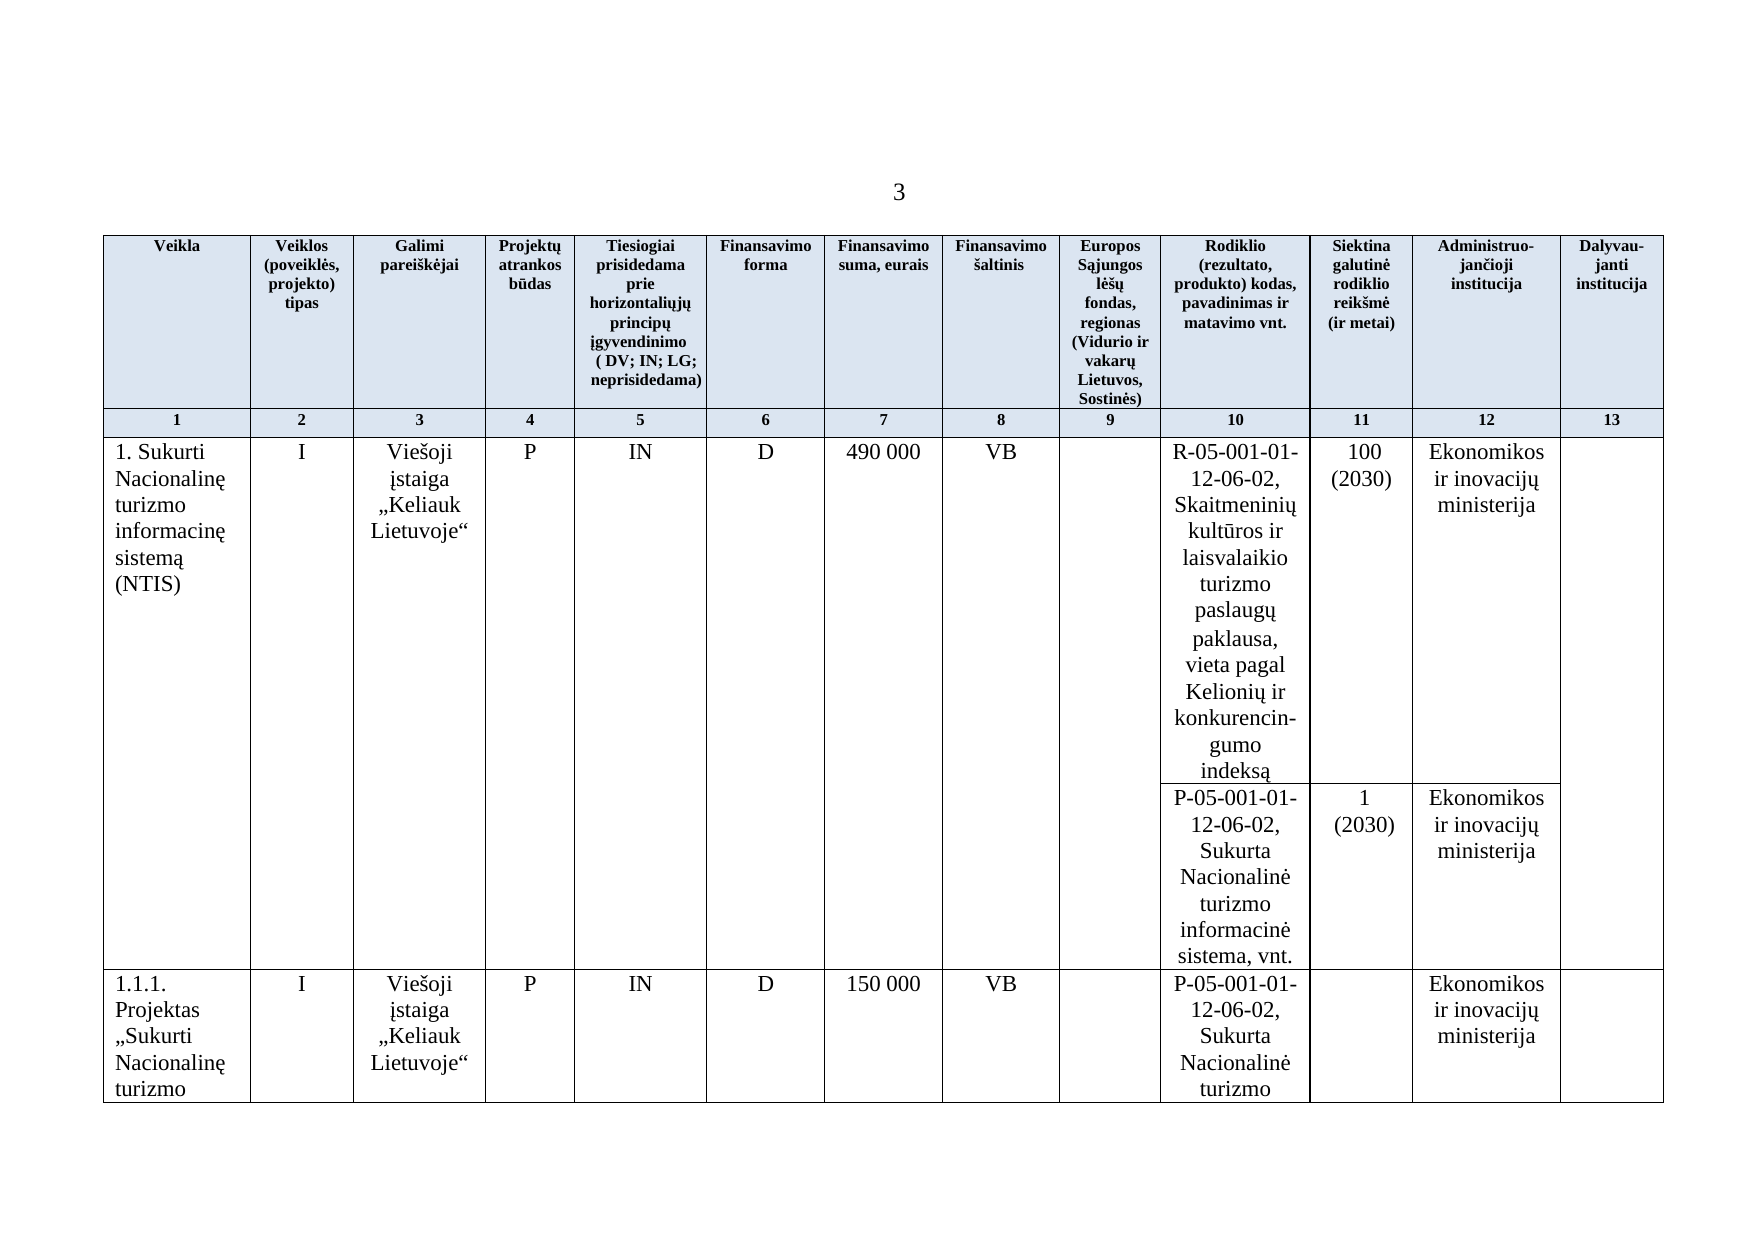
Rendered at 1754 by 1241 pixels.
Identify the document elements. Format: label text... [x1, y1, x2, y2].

table_cell P-05-001-01-12-06-02, Sukurta Nacionalinė turizmo [1161, 970, 1309, 1102]
table_cell 12 [1413, 409, 1560, 437]
table_cell Ekonomikos ir inovacijų ministerija [1413, 784, 1560, 969]
table_header Administruo-jančioji institucija [1413, 236, 1560, 408]
table_cell 5 [575, 409, 706, 437]
table_cell Ekonomikos ir inovacijų ministerija [1413, 970, 1560, 1102]
table_cell [1561, 970, 1663, 1102]
table_cell 3 [354, 409, 485, 437]
table_header Veikla [104, 236, 250, 408]
table_cell 150 000 [825, 970, 942, 1102]
table_cell 7 [825, 409, 942, 437]
table_header Veiklos (poveiklės, projekto) tipas [251, 236, 353, 408]
table_header Tiesiogiai prisidedama prie horizontaliųjų principų įgyvendinimo ( DV; IN; LG; neprisidedama) [575, 236, 706, 408]
table_header Finansavimo suma, eurais [825, 236, 942, 408]
table_header Dalyvau-janti institucija [1561, 236, 1663, 408]
table_cell 10 [1161, 409, 1309, 437]
table_header Rodiklio (rezultato, produkto) kodas, pavadinimas ir matavimo vnt. [1161, 236, 1309, 408]
table_cell 4 [486, 409, 574, 437]
table_cell 2 [251, 409, 353, 437]
table_header Projektų atrankos būdas [486, 236, 574, 408]
table_cell 6 [707, 409, 824, 437]
table_cell 100 (2030) [1311, 438, 1412, 783]
table_cell IN [575, 438, 706, 969]
table_cell I [251, 970, 353, 1102]
table_header Finansavimo forma [707, 236, 824, 408]
table_cell VB [943, 970, 1059, 1102]
table_cell [1060, 438, 1160, 969]
table_cell 1.1.1. Projektas „Sukurti Nacionalinę turizmo [104, 970, 250, 1102]
table_cell 9 [1060, 409, 1160, 437]
table_cell Viešoji įstaiga „Keliauk Lietuvoje“ [354, 970, 485, 1102]
table_cell 13 [1561, 409, 1663, 437]
table_cell Viešoji įstaiga „Keliauk Lietuvoje“ [354, 438, 485, 969]
table_cell Ekonomikos ir inovacijų ministerija [1413, 438, 1560, 783]
table_cell D [707, 438, 824, 969]
table_cell 1. Sukurti Nacionalinę turizmo informacinę sistemą (NTIS) [104, 438, 250, 969]
table_cell 1 (2030) [1311, 784, 1412, 969]
table_cell [1561, 438, 1663, 969]
table_cell 11 [1311, 409, 1412, 437]
table_cell 490 000 [825, 438, 942, 969]
table_cell IN [575, 970, 706, 1102]
table_cell I [251, 438, 353, 969]
table_cell P [486, 970, 574, 1102]
table_header Galimi pareiškėjai [354, 236, 485, 408]
table_cell 1 [104, 409, 250, 437]
table_cell P-05-001-01-12-06-02, Sukurta Nacionalinė turizmo informacinė sistema, vnt. [1161, 784, 1309, 969]
table_cell [1311, 970, 1412, 1102]
table_header Finansavimo šaltinis [943, 236, 1059, 408]
table_cell P [486, 438, 574, 969]
table_cell VB [943, 438, 1059, 969]
table_header Europos Sąjungos lėšų fondas, regionas (Vidurio ir vakarų Lietuvos, Sostinės) [1060, 236, 1160, 408]
table_cell R-05-001-01-12-06-02, Skaitmeninių kultūros ir laisvalaikio turizmo paslaugų paklausa, vieta pagal Kelionių ir konkurencin-gumo indeksą [1161, 438, 1309, 783]
table_cell D [707, 970, 824, 1102]
table_cell 8 [943, 409, 1059, 437]
table_cell [1060, 970, 1160, 1102]
table_header Siektina galutinė rodiklio reikšmė (ir metai) [1311, 236, 1412, 408]
